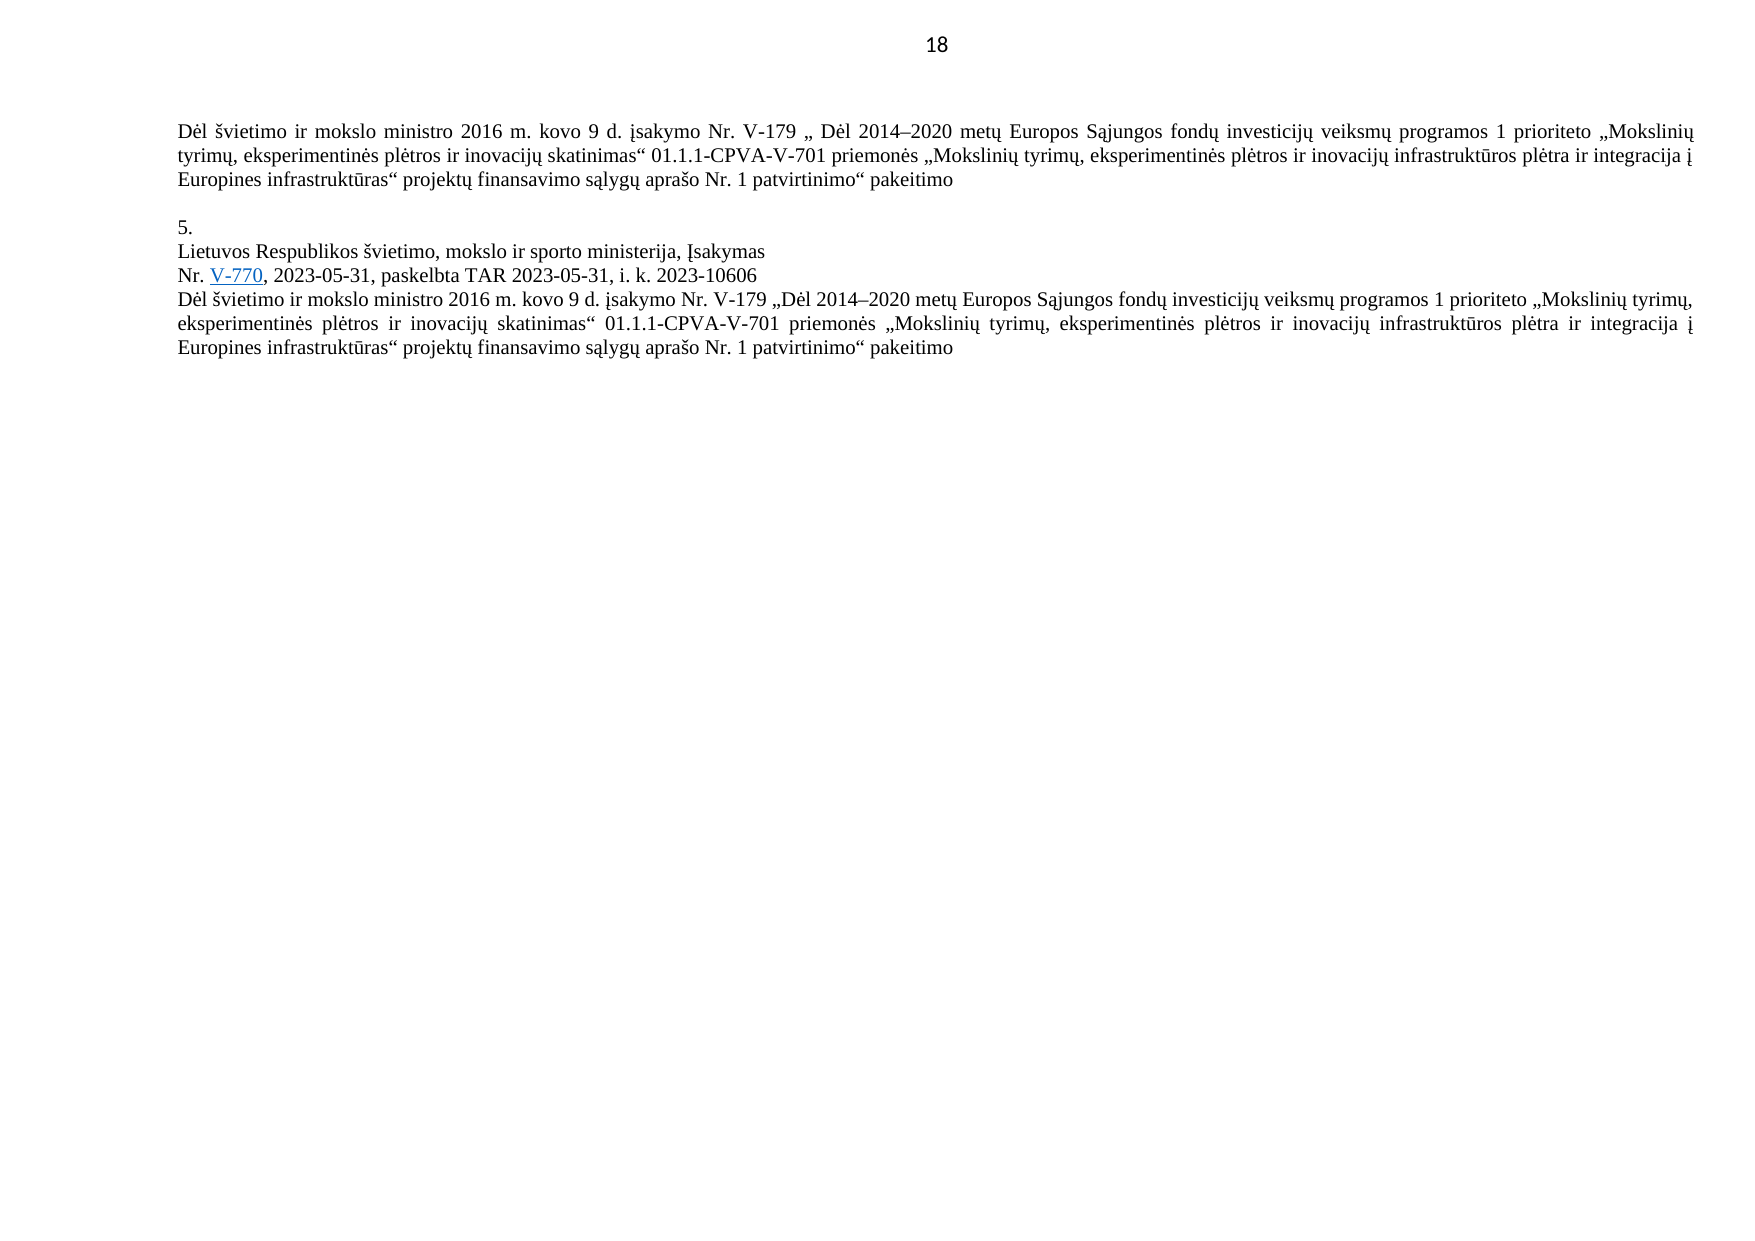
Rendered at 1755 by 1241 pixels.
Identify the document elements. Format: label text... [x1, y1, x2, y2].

text Dėl švietimo ir mokslo ministro 2016 m. kovo 9 d. įsakymo Nr. V-179 „Dėl 2014–2020 metų Europos Sąjungos fondų investicijų veiksmų programos 1 prioriteto „Mokslinių tyrimų, eksperimentinės plėtros ir inovacijų skatinimas“ 01.1.1-CPVA-V-701 priemonės „Mokslinių tyrimų, eksperimentinės plėtros ir inovacijų infrastruktūros plėtra ir integracija į Europines infrastruktūras“ projektų finansavimo sąlygų aprašo Nr. 1 patvirtinimo“ pakeitimo [177, 287, 1696, 359]
text Dėl švietimo ir mokslo ministro 2016 m. kovo 9 d. įsakymo Nr. V-179 „ Dėl 2014–2020 metų Europos Sąjungos fondų investicijų veiksmų programos 1 prioriteto „Mokslinių tyrimų, eksperimentinės plėtros ir inovacijų skatinimas“ 01.1.1-CPVA-V-701 priemonės „Mokslinių tyrimų, eksperimentinės plėtros ir inovacijų infrastruktūros plėtra ir integracija į Europines infrastruktūras“ projektų finansavimo sąlygų aprašo Nr. 1 patvirtinimo“ pakeitimo [177, 119, 1696, 191]
text Nr. V-770, 2023-05-31, paskelbta TAR 2023-05-31, i. k. 2023-10606 [177, 263, 1696, 287]
text 5. [177, 215, 1696, 239]
text Lietuvos Respublikos švietimo, mokslo ir sporto ministerija, Įsakymas [177, 239, 1696, 263]
